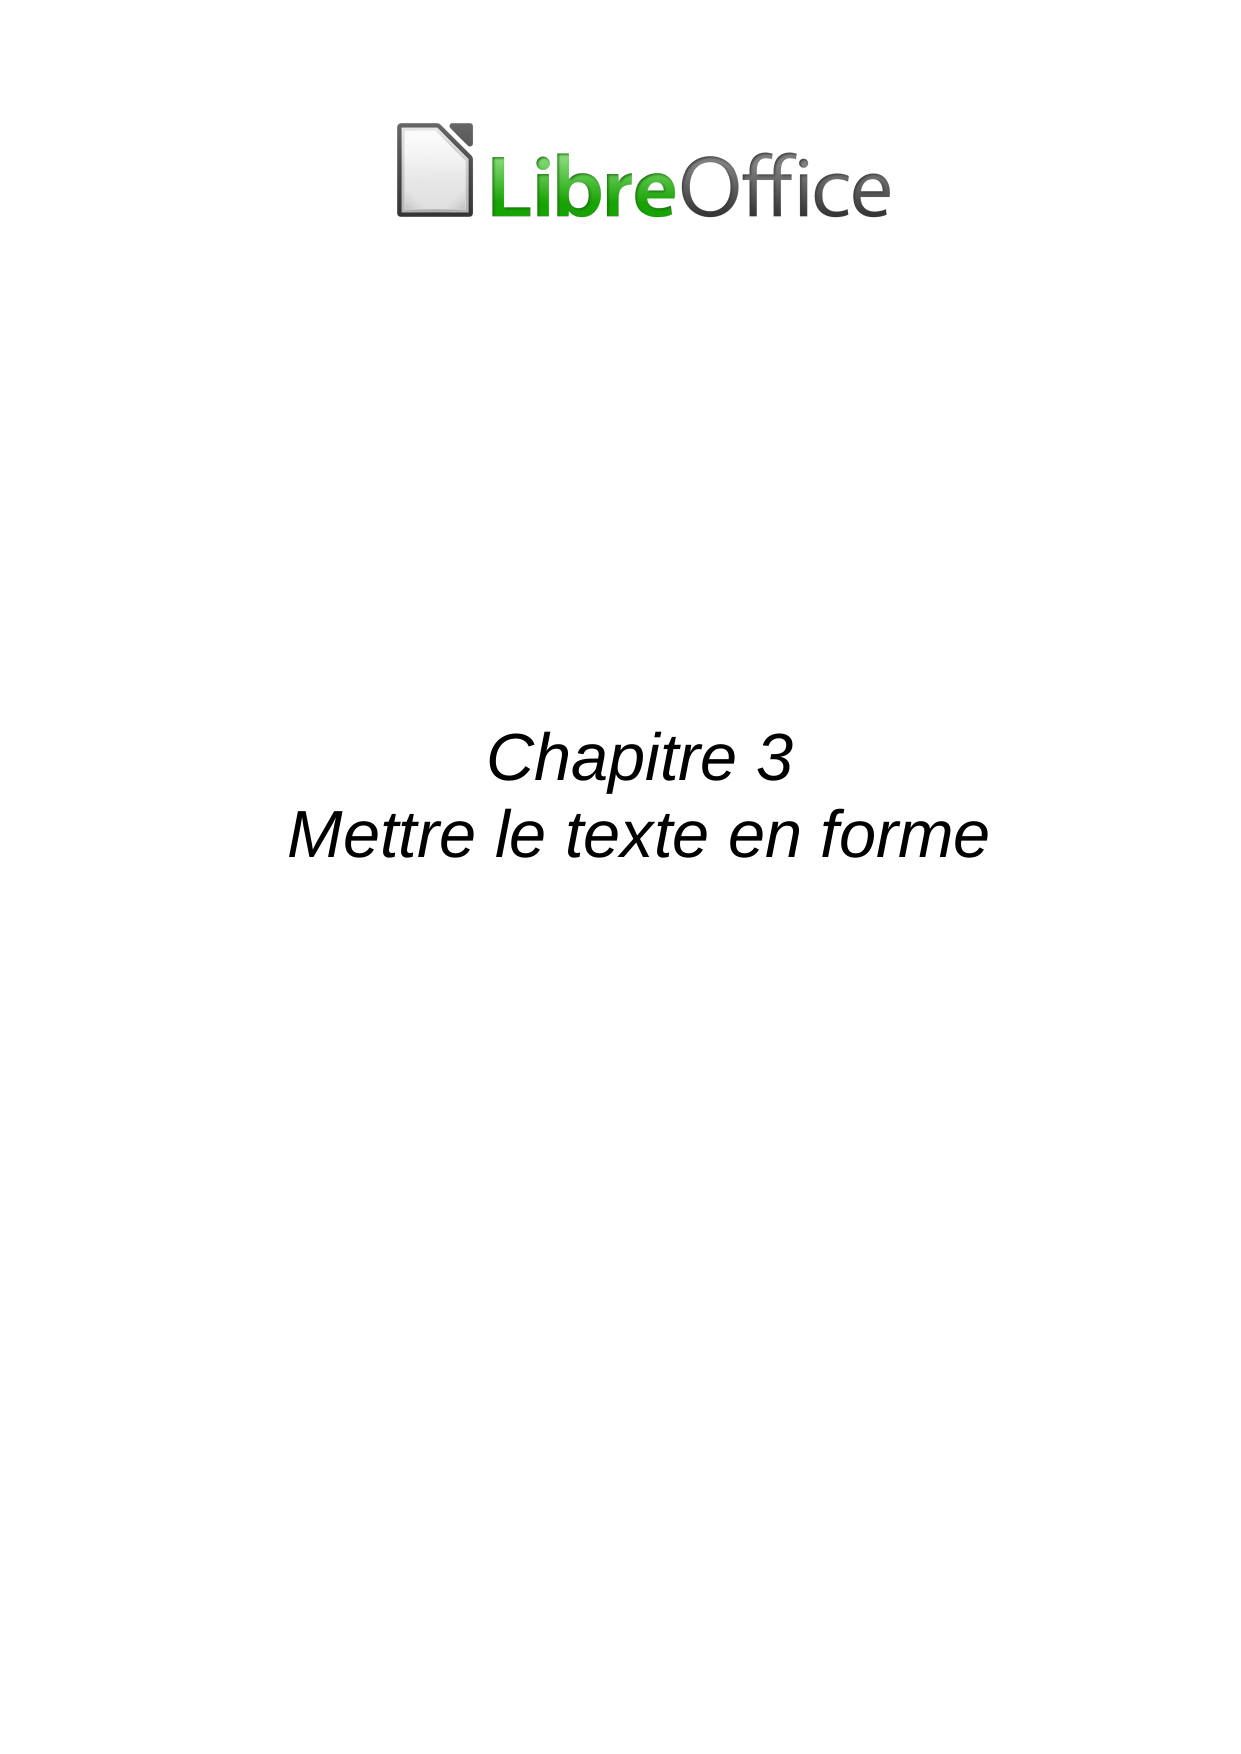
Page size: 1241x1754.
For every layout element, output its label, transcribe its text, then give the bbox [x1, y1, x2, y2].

picture [392, 118, 893, 224]
title Chapitre 3 Mettre le texte en forme [188, 718, 1098, 872]
